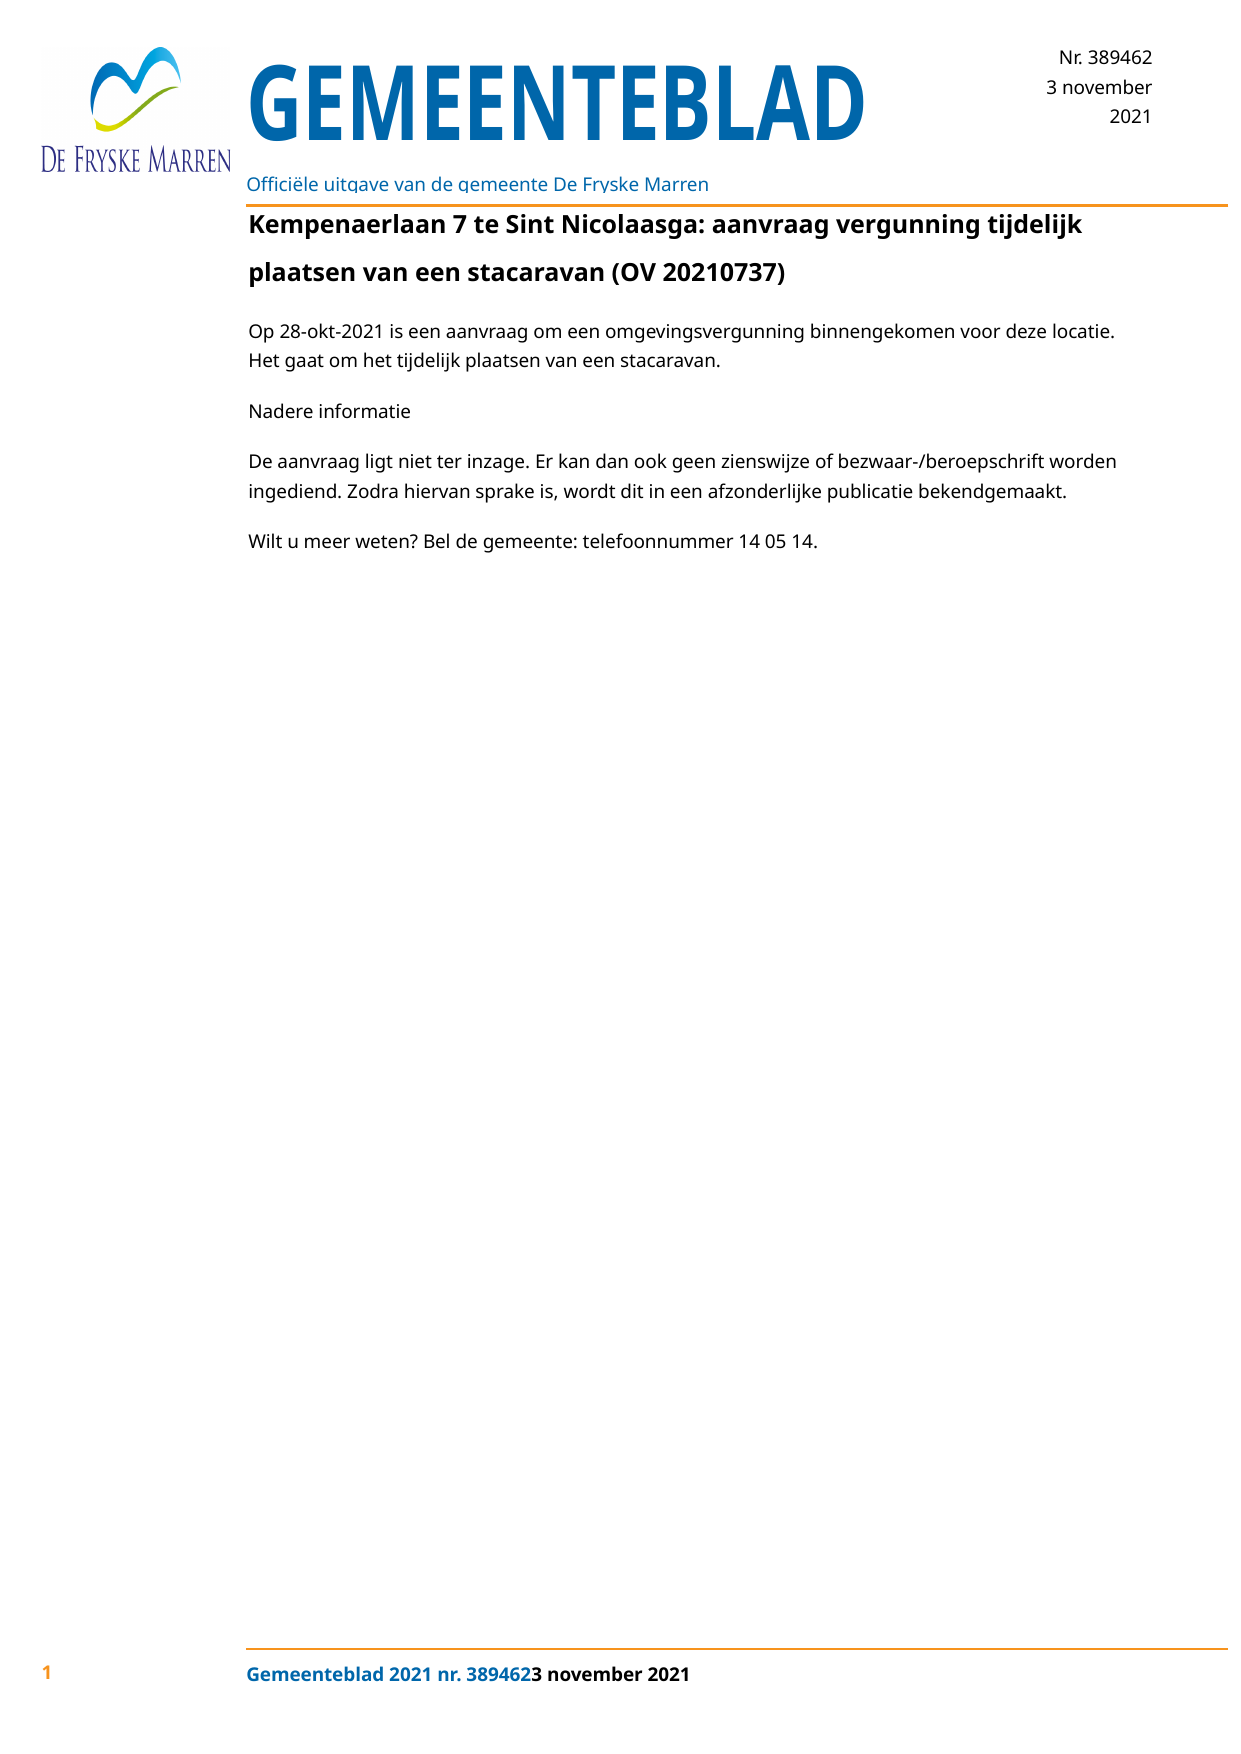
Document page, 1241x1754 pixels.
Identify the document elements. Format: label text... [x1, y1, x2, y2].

text Op 28-okt-2021 is een aanvraag om een omgevingsvergunning binnengekomen voor deze locatie. Het gaat om het tijdelijk plaatsen van een stacaravan. [248, 318, 1152, 373]
picture [41, 47, 231, 172]
text Kempenaerlaan 7 te Sint Nicolaasga: aanvraag vergunning tijdelijk plaatsen van een stacaravan (OV 20210737) [248, 207, 1152, 288]
text De aanvraag ligt niet ter inzage. Er kan dan ook geen zienswijze of bezwaar-/beroepschrift worden ingediend. Zodra hiervan sprake is, wordt dit in een afzonderlijke publicatie bekendgemaakt. [248, 448, 1152, 504]
text Nadere informatie [248, 398, 1152, 424]
text Wilt u meer weten? Bel de gemeente: telefoonnummer 14 05 14. [248, 528, 1152, 554]
